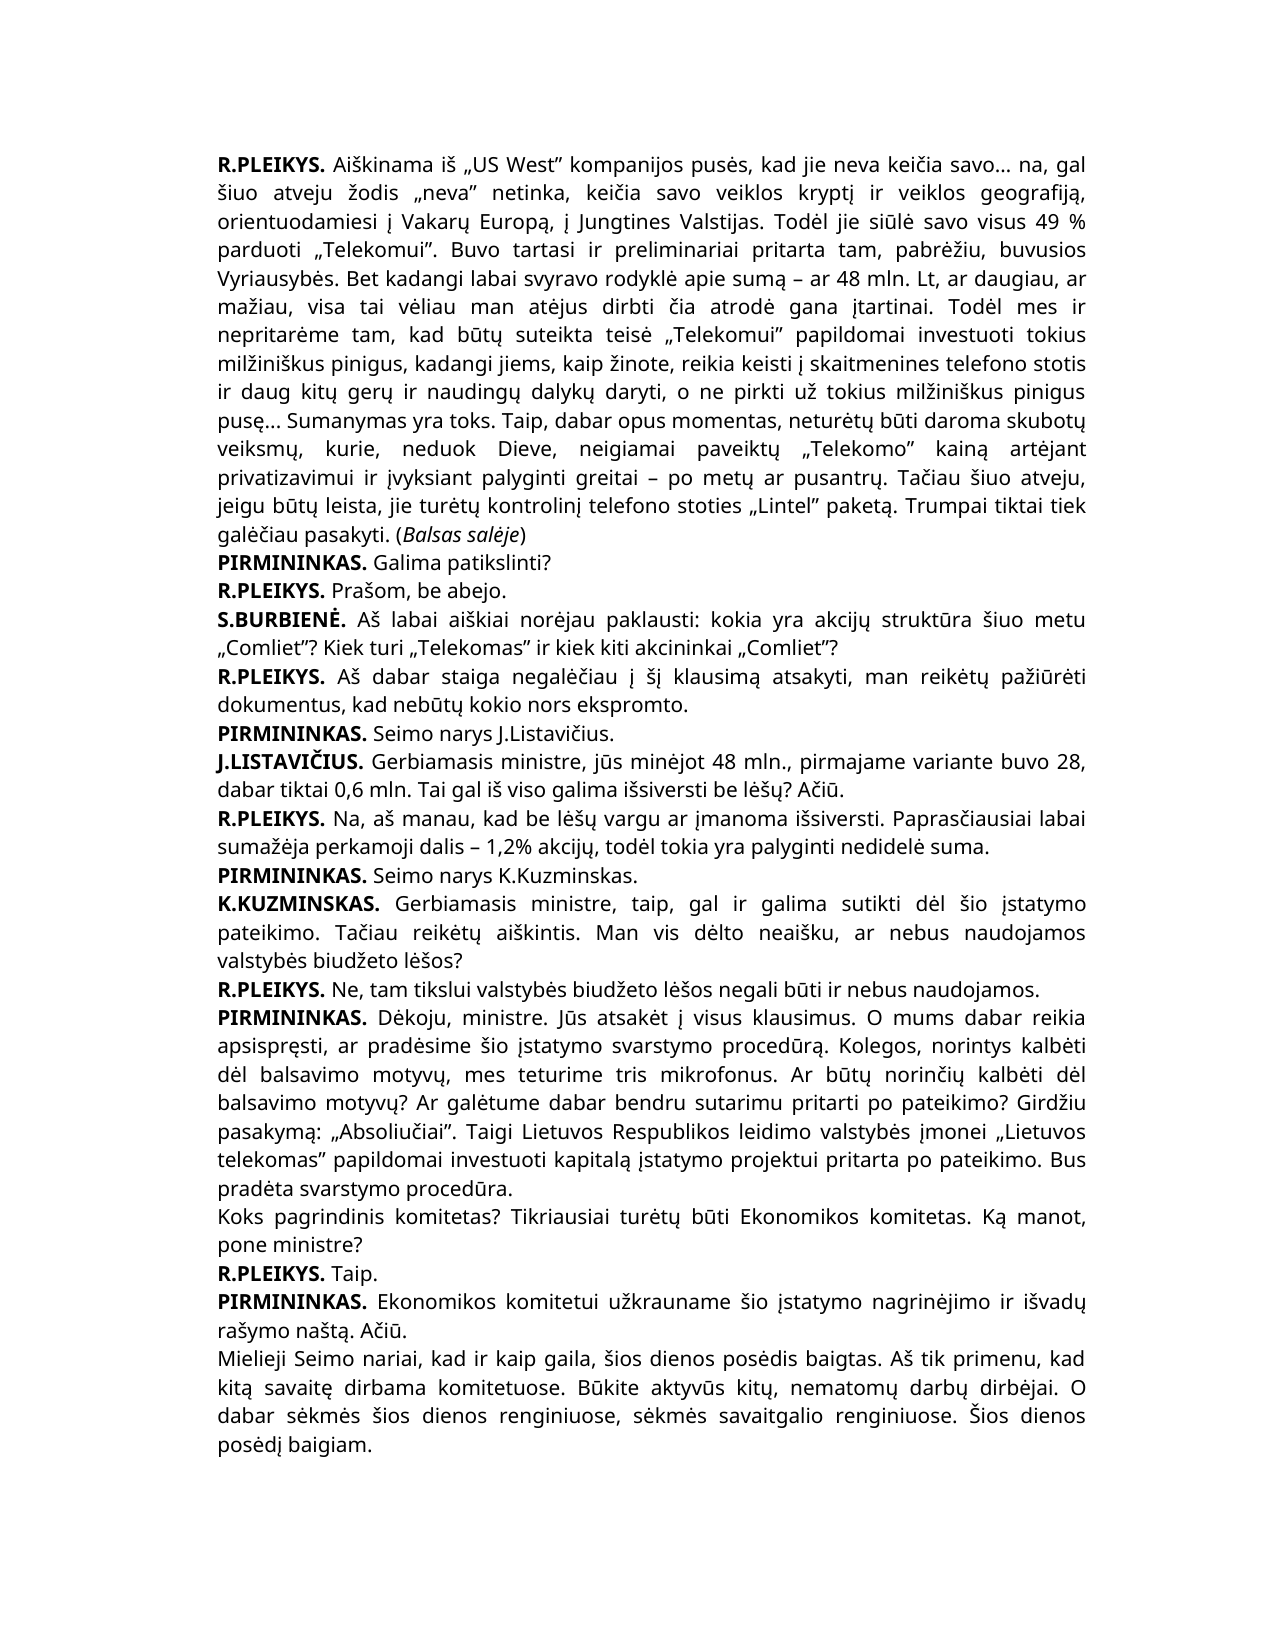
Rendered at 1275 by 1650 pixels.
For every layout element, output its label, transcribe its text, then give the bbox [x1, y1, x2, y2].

text S.BURBIENĖ. Aš labai aiškiai norėjau paklausti: kokia yra akcijų struktūra šiuo metu „Comliet”? Kiek turi „Telekomas” ir kiek kiti akcininkai „Comliet”? [217, 605, 1087, 662]
text PIRMININKAS. Seimo narys K.Kuzminskas. [217, 861, 1087, 889]
text K.KUZMINSKAS. Gerbiamasis ministre, taip, gal ir galima sutikti dėl šio įstatymo pateikimo. Tačiau reikėtų aiškintis. Man vis dėlto neaišku, ar nebus naudojamos valstybės biudžeto lėšos? [217, 889, 1087, 975]
text PIRMININKAS. Seimo narys J.Listavičius. [217, 719, 1087, 747]
text R.PLEIKYS. Na, aš manau, kad be lėšų vargu ar įmanoma išsiversti. Paprasčiausiai labai sumažėja perkamoji dalis – 1,2% akcijų, todėl tokia yra palyginti nedidelė suma. [217, 804, 1087, 861]
text J.LISTAVIČIUS. Gerbiamasis ministre, jūs minėjot 48 mln., pirmajame variante buvo 28, dabar tiktai 0,6 mln. Tai gal iš viso galima išsiversti be lėšų? Ačiū. [217, 747, 1087, 804]
text R.PLEIKYS. Ne, tam tikslui valstybės biudžeto lėšos negali būti ir nebus naudojamos. [217, 975, 1087, 1003]
text Koks pagrindinis komitetas? Tikriausiai turėtų būti Ekonomikos komitetas. Ką manot, pone ministre? [217, 1202, 1087, 1259]
text PIRMININKAS. Ekonomikos komitetui užkrauname šio įstatymo nagrinėjimo ir išvadų rašymo naštą. Ačiū. [217, 1287, 1087, 1344]
text R.PLEIKYS. Aš dabar staiga negalėčiau į šį klausimą atsakyti, man reikėtų pažiūrėti dokumentus, kad nebūtų kokio nors ekspromto. [217, 662, 1087, 719]
text PIRMININKAS. Galima patikslinti? [217, 548, 1087, 577]
text R.PLEIKYS. Aiškinama iš „US West” kompanijos pusės, kad jie neva keičia savo… na, gal šiuo atveju žodis „neva” netinka, keičia savo veiklos kryptį ir veiklos geografiją, orientuodamiesi į Vakarų Europą, į Jungtines Valstijas. Todėl jie siūlė savo visus 49 % parduoti „Telekomui”. Buvo tartasi ir preliminariai pritarta tam, pabrėžiu, buvusios Vyriausybės. Bet kadangi labai svyravo rodyklė apie sumą – ar 48 mln. Lt, ar daugiau, ar mažiau, visa tai vėliau man atėjus dirbti čia atrodė gana įtartinai. Todėl mes ir nepritarėme tam, kad būtų suteikta teisė „Telekomui” papildomai investuoti tokius milžiniškus pinigus, kadangi jiems, kaip žinote, reikia keisti į skaitmenines telefono stotis ir daug kitų gerų ir naudingų dalykų daryti, o ne pirkti už tokius milžiniškus pinigus pusę... Sumanymas yra toks. Taip, dabar opus momentas, neturėtų būti daroma skubotų veiksmų, kurie, neduok Dieve, neigiamai paveiktų „Telekomo” kainą artėjant privatizavimui ir įvyksiant palyginti greitai – po metų ar pusantrų. Tačiau šiuo atveju, jeigu būtų leista, jie turėtų kontrolinį telefono stoties „Lintel” paketą. Trumpai tiktai tiek galėčiau pasakyti. (Balsas salėje) [217, 150, 1087, 548]
text Mielieji Seimo nariai, kad ir kaip gaila, šios dienos posėdis baigtas. Aš tik primenu, kad kitą savaitę dirbama komitetuose. Būkite aktyvūs kitų, nematomų darbų dirbėjai. O dabar sėkmės šios dienos renginiuose, sėkmės savaitgalio renginiuose. Šios dienos posėdį baigiam. [217, 1344, 1087, 1458]
text R.PLEIKYS. Taip. [217, 1259, 1087, 1287]
text PIRMININKAS. Dėkoju, ministre. Jūs atsakėt į visus klausimus. O mums dabar reikia apsispręsti, ar pradėsime šio įstatymo svarstymo procedūrą. Kolegos, norintys kalbėti dėl balsavimo motyvų, mes teturime tris mikrofonus. Ar būtų norinčių kalbėti dėl balsavimo motyvų? Ar galėtume dabar bendru sutarimu pritarti po pateikimo? Girdžiu pasakymą: „Absoliučiai”. Taigi Lietuvos Respublikos leidimo valstybės įmonei „Lietuvos telekomas” papildomai investuoti kapitalą įstatymo projektui pritarta po pateikimo. Bus pradėta svarstymo procedūra. [217, 1003, 1087, 1202]
text R.PLEIKYS. Prašom, be abejo. [217, 577, 1087, 605]
